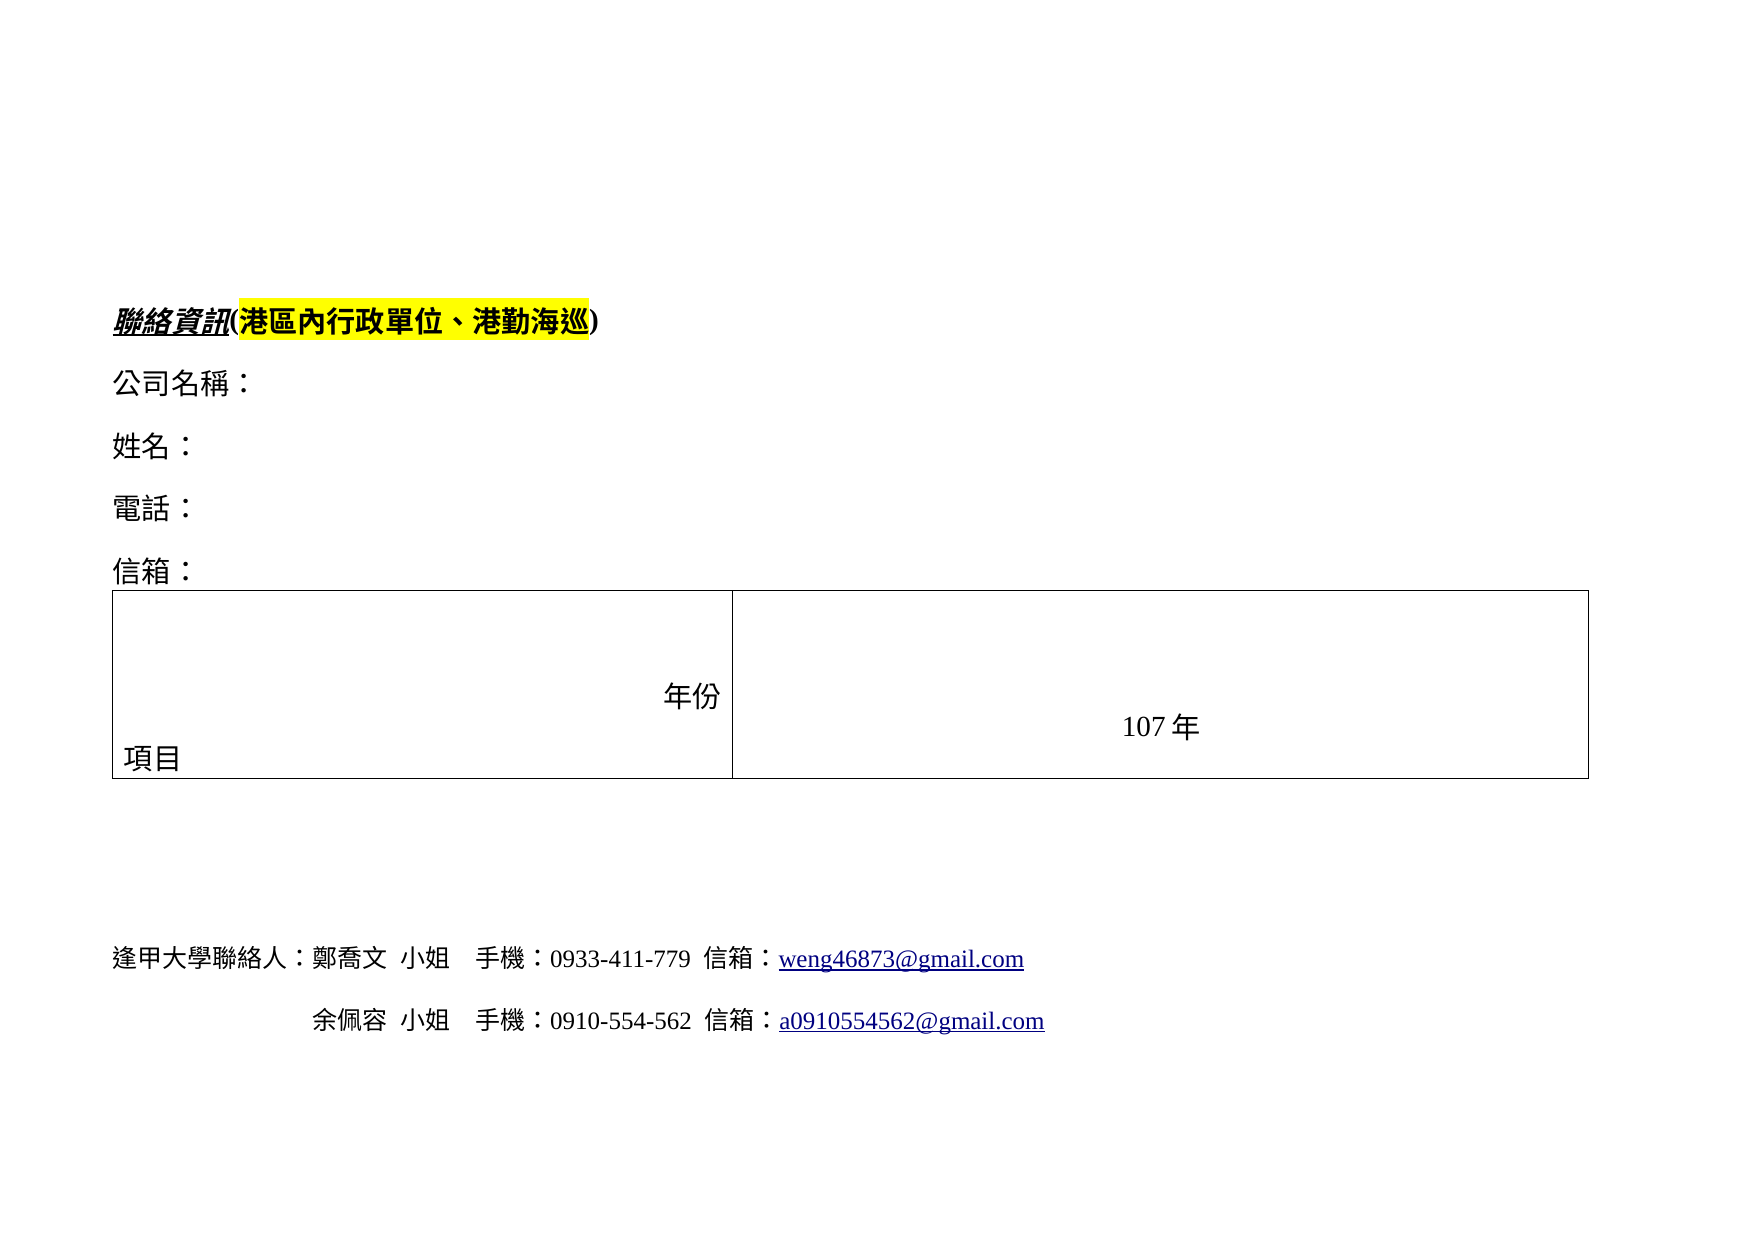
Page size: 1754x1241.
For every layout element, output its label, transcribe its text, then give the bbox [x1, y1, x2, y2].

text 公司名稱： [112, 340, 1641, 403]
text 姓名： [112, 403, 1641, 465]
text 信箱： [112, 528, 1641, 590]
table_header 年份 項目 [113, 591, 732, 778]
table_header 107年 [733, 591, 1588, 778]
text 聯絡資訊(港區內行政單位、港勤海巡) [112, 278, 1641, 340]
text 電話： [112, 465, 1641, 528]
